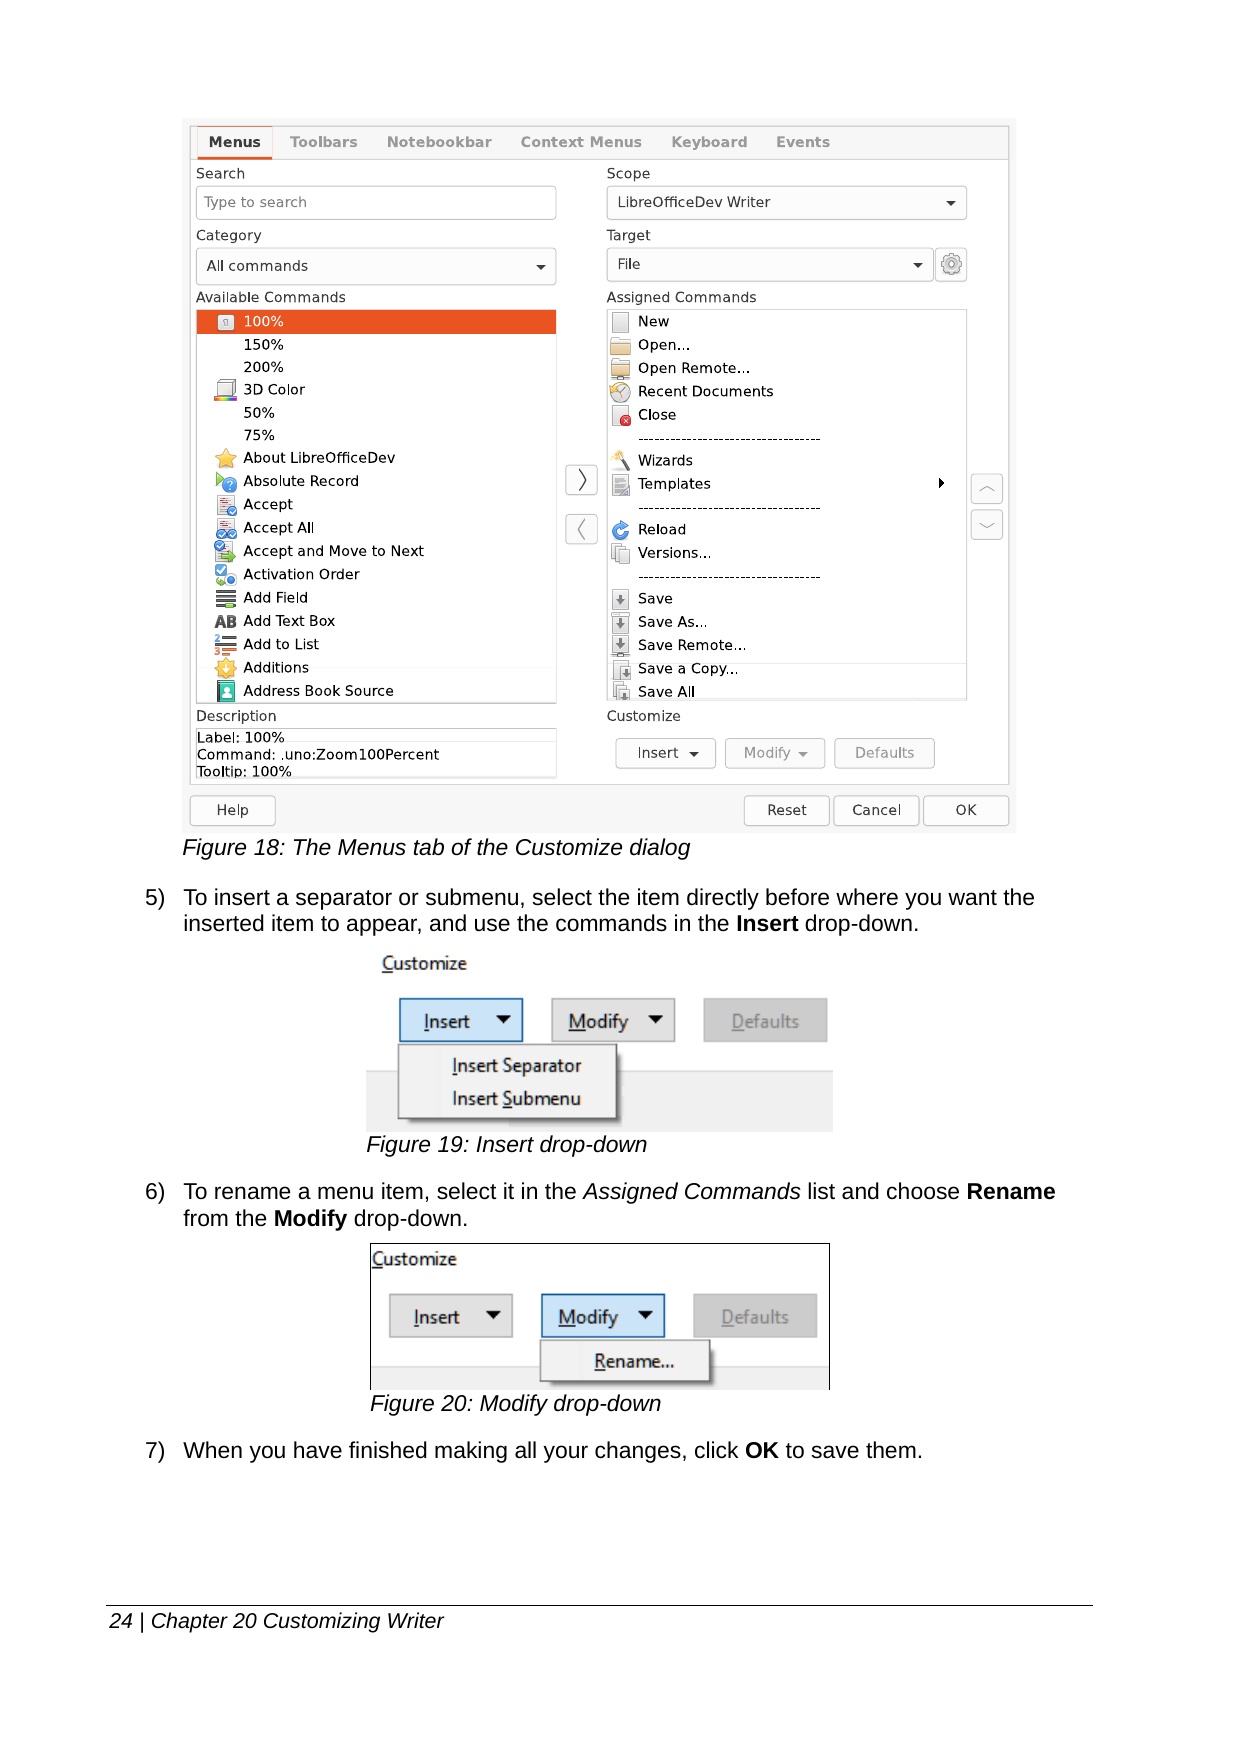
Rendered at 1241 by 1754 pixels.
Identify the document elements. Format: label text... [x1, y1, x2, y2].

text Figure 18: The Menus tab of the Customize dialog [182, 834, 1017, 860]
text Figure 19: Insert drop-down [366, 1132, 833, 1157]
picture [371, 1244, 829, 1390]
list To insert a separator or submenu, select the item directly before where you want the inserted item to appear, and use the commands in the Insert drop-down. [165, 883, 1093, 936]
list When you have finished making all your changes, click OK to save them. [165, 1437, 1093, 1464]
picture [366, 948, 833, 1132]
text Figure 20: Modify drop-down [370, 1390, 829, 1416]
list To rename a menu item, select it in the Assigned Commands list and choose Rename from the Modify drop-down. [165, 1178, 1093, 1231]
